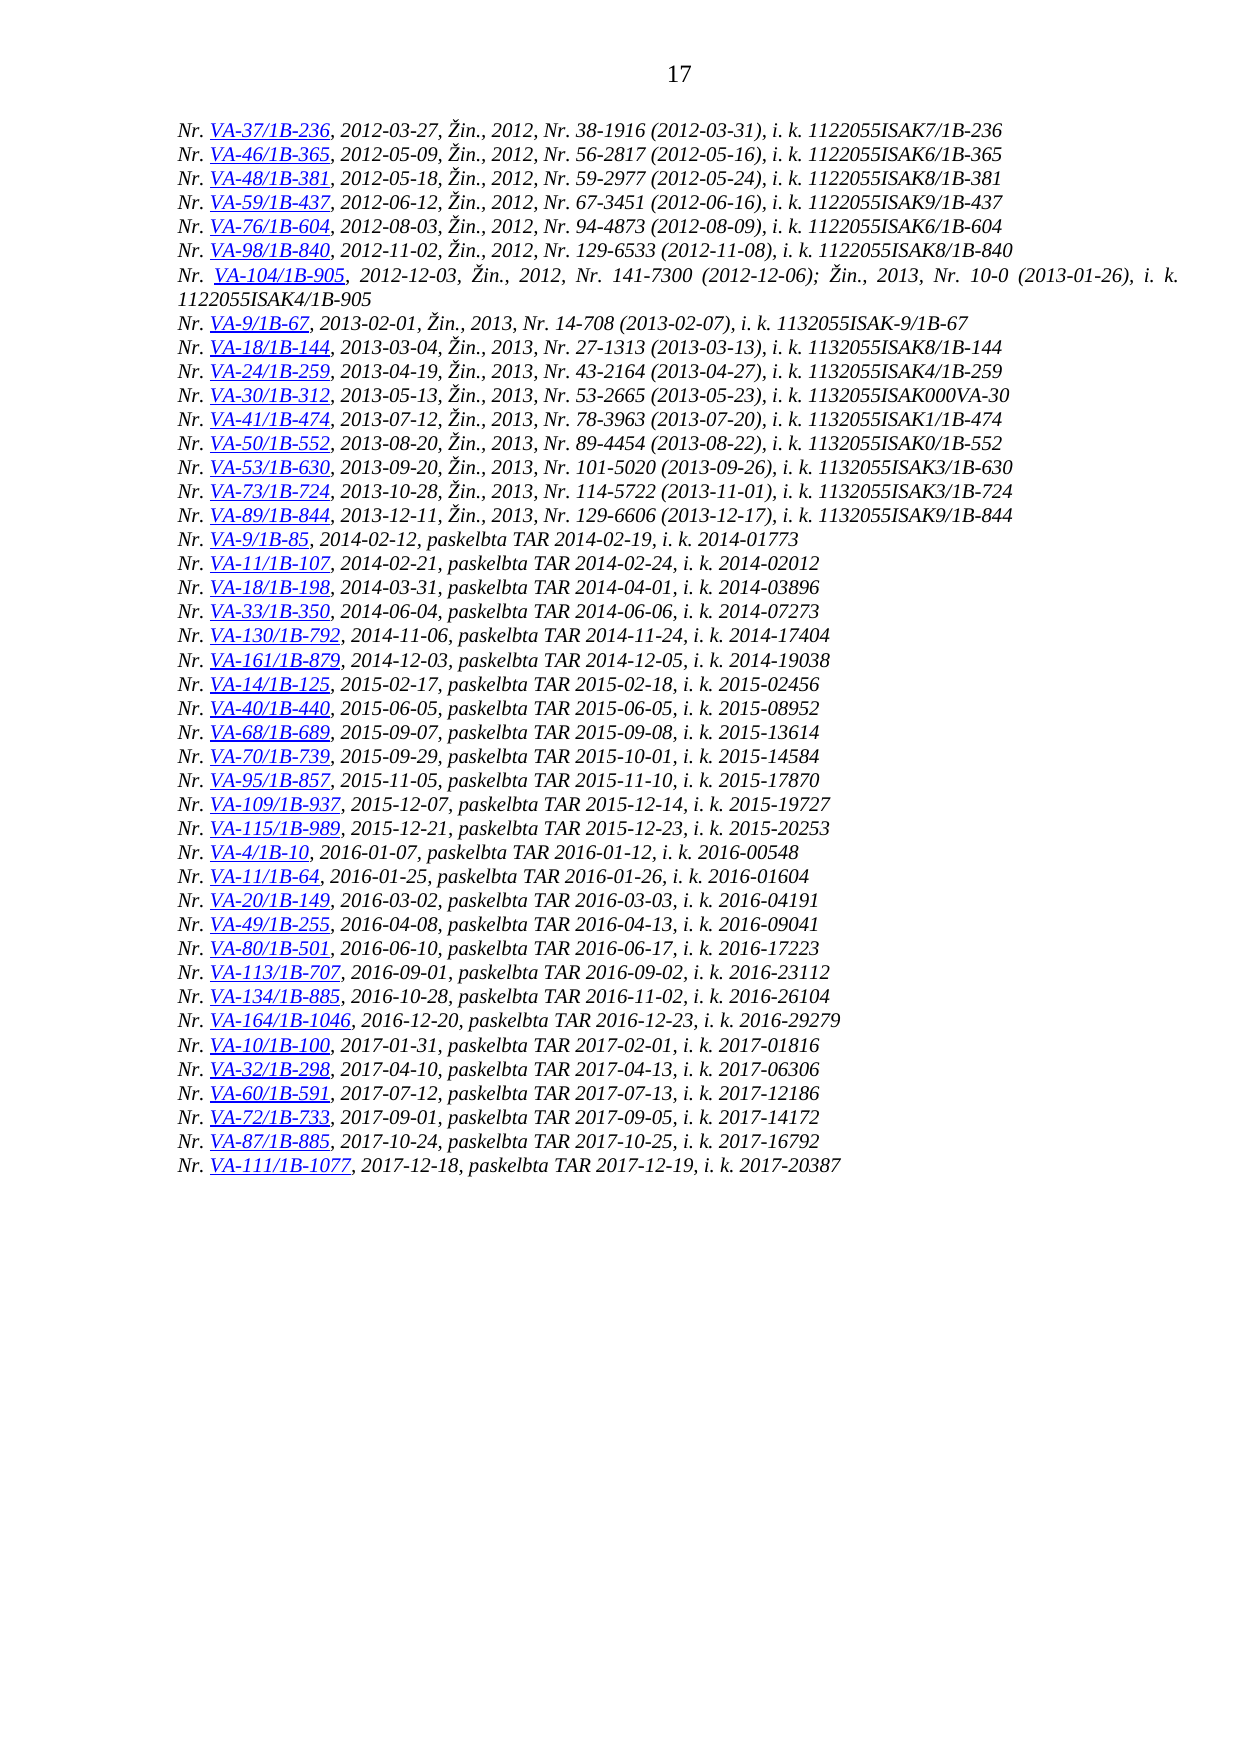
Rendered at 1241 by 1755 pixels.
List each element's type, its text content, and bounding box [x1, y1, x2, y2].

text Nr. VA-98/1B-840, 2012-11-02, Žin., 2012, Nr. 129-6533 (2012-11-08), i. k. 1122055ISAK8/1B-840 [177, 238, 1181, 262]
text Nr. VA-9/1B-67, 2013-02-01, Žin., 2013, Nr. 14-708 (2013-02-07), i. k. 1132055ISAK-9/1B-67 [177, 311, 1181, 335]
text Nr. VA-70/1B-739, 2015-09-29, paskelbta TAR 2015-10-01, i. k. 2015-14584 [177, 744, 1181, 768]
text Nr. VA-164/1B-1046, 2016-12-20, paskelbta TAR 2016-12-23, i. k. 2016-29279 [177, 1008, 1181, 1032]
text Nr. VA-104/1B-905, 2012-12-03, Žin., 2012, Nr. 141-7300 (2012-12-06); Žin., 2013, Nr. 10-0 (2013-01-26), i. k. 1122055ISAK4/1B-905 [177, 262, 1181, 311]
text Nr. VA-134/1B-885, 2016-10-28, paskelbta TAR 2016-11-02, i. k. 2016-26104 [177, 984, 1181, 1008]
text Nr. VA-24/1B-259, 2013-04-19, Žin., 2013, Nr. 43-2164 (2013-04-27), i. k. 1132055ISAK4/1B-259 [177, 359, 1181, 383]
text Nr. VA-37/1B-236, 2012-03-27, Žin., 2012, Nr. 38-1916 (2012-03-31), i. k. 1122055ISAK7/1B-236 [177, 118, 1181, 142]
text Nr. VA-50/1B-552, 2013-08-20, Žin., 2013, Nr. 89-4454 (2013-08-22), i. k. 1132055ISAK0/1B-552 [177, 431, 1181, 455]
text Nr. VA-80/1B-501, 2016-06-10, paskelbta TAR 2016-06-17, i. k. 2016-17223 [177, 936, 1181, 960]
text Nr. VA-72/1B-733, 2017-09-01, paskelbta TAR 2017-09-05, i. k. 2017-14172 [177, 1105, 1181, 1129]
text Nr. VA-30/1B-312, 2013-05-13, Žin., 2013, Nr. 53-2665 (2013-05-23), i. k. 1132055ISAK000VA-30 [177, 383, 1181, 407]
text Nr. VA-11/1B-107, 2014-02-21, paskelbta TAR 2014-02-24, i. k. 2014-02012 [177, 551, 1181, 575]
text Nr. VA-18/1B-198, 2014-03-31, paskelbta TAR 2014-04-01, i. k. 2014-03896 [177, 575, 1181, 599]
text Nr. VA-18/1B-144, 2013-03-04, Žin., 2013, Nr. 27-1313 (2013-03-13), i. k. 1132055ISAK8/1B-144 [177, 335, 1181, 359]
text Nr. VA-14/1B-125, 2015-02-17, paskelbta TAR 2015-02-18, i. k. 2015-02456 [177, 672, 1181, 696]
text Nr. VA-89/1B-844, 2013-12-11, Žin., 2013, Nr. 129-6606 (2013-12-17), i. k. 1132055ISAK9/1B-844 [177, 503, 1181, 527]
text Nr. VA-48/1B-381, 2012-05-18, Žin., 2012, Nr. 59-2977 (2012-05-24), i. k. 1122055ISAK8/1B-381 [177, 166, 1181, 190]
text Nr. VA-73/1B-724, 2013-10-28, Žin., 2013, Nr. 114-5722 (2013-11-01), i. k. 1132055ISAK3/1B-724 [177, 479, 1181, 503]
text Nr. VA-41/1B-474, 2013-07-12, Žin., 2013, Nr. 78-3963 (2013-07-20), i. k. 1132055ISAK1/1B-474 [177, 407, 1181, 431]
text Nr. VA-20/1B-149, 2016-03-02, paskelbta TAR 2016-03-03, i. k. 2016-04191 [177, 888, 1181, 912]
text Nr. VA-33/1B-350, 2014-06-04, paskelbta TAR 2014-06-06, i. k. 2014-07273 [177, 599, 1181, 623]
text Nr. VA-49/1B-255, 2016-04-08, paskelbta TAR 2016-04-13, i. k. 2016-09041 [177, 912, 1181, 936]
text Nr. VA-60/1B-591, 2017-07-12, paskelbta TAR 2017-07-13, i. k. 2017-12186 [177, 1081, 1181, 1105]
text Nr. VA-161/1B-879, 2014-12-03, paskelbta TAR 2014-12-05, i. k. 2014-19038 [177, 647, 1181, 672]
text Nr. VA-11/1B-64, 2016-01-25, paskelbta TAR 2016-01-26, i. k. 2016-01604 [177, 864, 1181, 888]
text Nr. VA-130/1B-792, 2014-11-06, paskelbta TAR 2014-11-24, i. k. 2014-17404 [177, 623, 1181, 647]
text Nr. VA-115/1B-989, 2015-12-21, paskelbta TAR 2015-12-23, i. k. 2015-20253 [177, 816, 1181, 840]
text Nr. VA-113/1B-707, 2016-09-01, paskelbta TAR 2016-09-02, i. k. 2016-23112 [177, 960, 1181, 984]
text Nr. VA-95/1B-857, 2015-11-05, paskelbta TAR 2015-11-10, i. k. 2015-17870 [177, 768, 1181, 792]
text Nr. VA-46/1B-365, 2012-05-09, Žin., 2012, Nr. 56-2817 (2012-05-16), i. k. 1122055ISAK6/1B-365 [177, 142, 1181, 166]
text Nr. VA-4/1B-10, 2016-01-07, paskelbta TAR 2016-01-12, i. k. 2016-00548 [177, 840, 1181, 864]
text Nr. VA-53/1B-630, 2013-09-20, Žin., 2013, Nr. 101-5020 (2013-09-26), i. k. 1132055ISAK3/1B-630 [177, 455, 1181, 479]
text Nr. VA-10/1B-100, 2017-01-31, paskelbta TAR 2017-02-01, i. k. 2017-01816 [177, 1032, 1181, 1057]
text Nr. VA-59/1B-437, 2012-06-12, Žin., 2012, Nr. 67-3451 (2012-06-16), i. k. 1122055ISAK9/1B-437 [177, 190, 1181, 214]
text Nr. VA-109/1B-937, 2015-12-07, paskelbta TAR 2015-12-14, i. k. 2015-19727 [177, 792, 1181, 816]
text Nr. VA-68/1B-689, 2015-09-07, paskelbta TAR 2015-09-08, i. k. 2015-13614 [177, 720, 1181, 744]
text Nr. VA-87/1B-885, 2017-10-24, paskelbta TAR 2017-10-25, i. k. 2017-16792 [177, 1129, 1181, 1153]
text Nr. VA-111/1B-1077, 2017-12-18, paskelbta TAR 2017-12-19, i. k. 2017-20387 [177, 1153, 1181, 1177]
text Nr. VA-9/1B-85, 2014-02-12, paskelbta TAR 2014-02-19, i. k. 2014-01773 [177, 527, 1181, 551]
text Nr. VA-40/1B-440, 2015-06-05, paskelbta TAR 2015-06-05, i. k. 2015-08952 [177, 696, 1181, 720]
text Nr. VA-32/1B-298, 2017-04-10, paskelbta TAR 2017-04-13, i. k. 2017-06306 [177, 1057, 1181, 1081]
text Nr. VA-76/1B-604, 2012-08-03, Žin., 2012, Nr. 94-4873 (2012-08-09), i. k. 1122055ISAK6/1B-604 [177, 214, 1181, 238]
